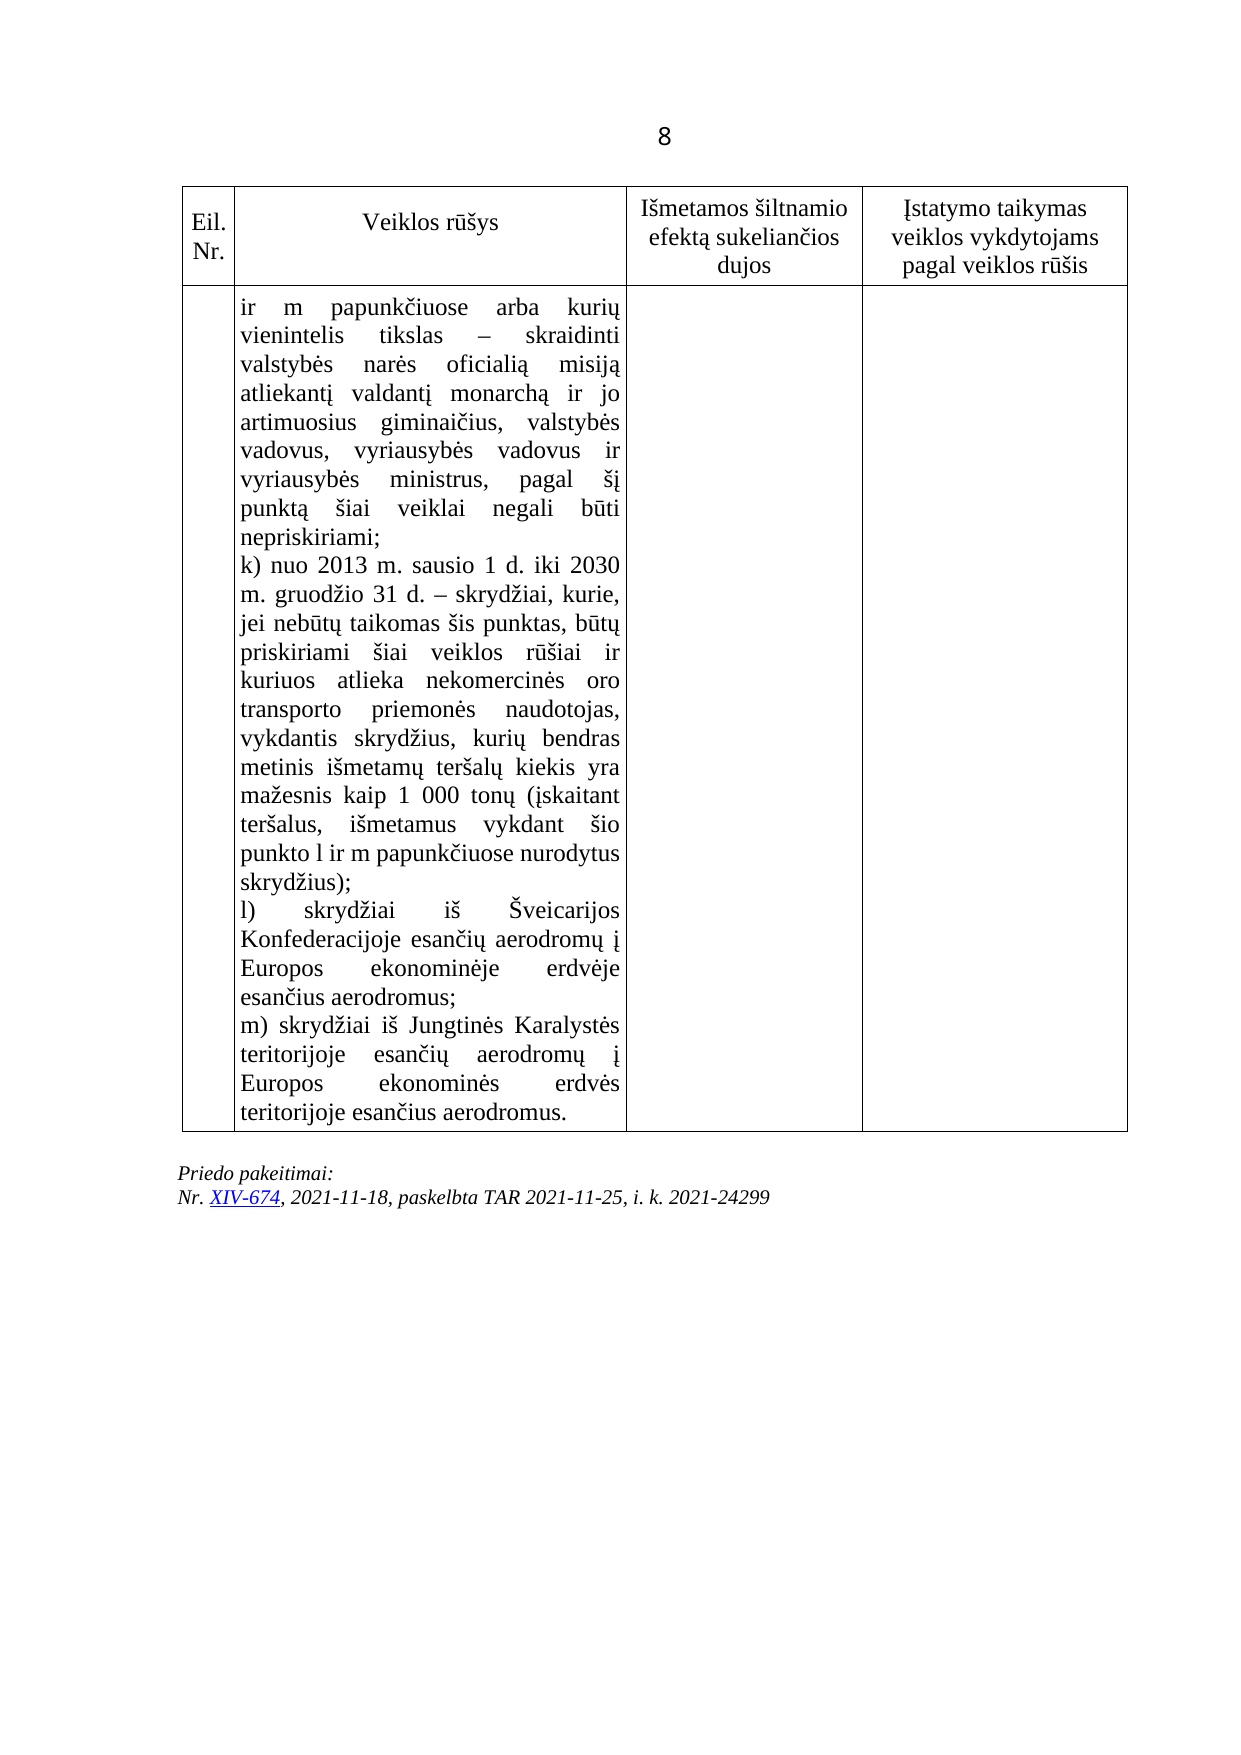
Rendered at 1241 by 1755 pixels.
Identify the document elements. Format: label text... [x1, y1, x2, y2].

text Priedo pakeitimai: [177, 1161, 1152, 1185]
table_cell [863, 286, 1127, 1131]
table_header Įstatymo taikymas veiklos vykdytojams pagal veiklos rūšis [863, 187, 1127, 285]
table_cell [183, 286, 234, 1131]
table_cell ir m papunkčiuose arba kurių vienintelis tikslas – skraidinti valstybės narės oficialią misiją atliekantį valdantį monarchą ir jo artimuosius giminaičius, valstybės vadovus, vyriausybės vadovus ir vyriausybės ministrus, pagal šį punktą šiai veiklai negali būti nepriskiriami; k) nuo 2013 m. sausio 1 d. iki 2030 m. gruodžio 31 d. – skrydžiai, kurie, jei nebūtų taikomas šis punktas, būtų priskiriami šiai veiklos rūšiai ir kuriuos atlieka nekomercinės oro transporto priemonės naudotojas, vykdantis skrydžius, kurių bendras metinis išmetamų teršalų kiekis yra mažesnis kaip 1 000 tonų (įskaitant teršalus, išmetamus vykdant šio punkto l ir m papunkčiuose nurodytus skrydžius); l) skrydžiai iš Šveicarijos Konfederacijoje esančių aerodromų į Europos ekonominėje erdvėje esančius aerodromus; m) skrydžiai iš Jungtinės Karalystės teritorijoje esančių aerodromų į Europos ekonominės erdvės teritorijoje esančius aerodromus. [235, 286, 626, 1131]
table_header Veiklos rūšys [235, 187, 626, 285]
table_header Eil. Nr. [183, 187, 234, 285]
text Nr. XIV-674, 2021-11-18, paskelbta TAR 2021-11-25, i. k. 2021-24299 [177, 1185, 1152, 1209]
table_header Išmetamos šiltnamio efektą sukeliančios dujos [627, 187, 862, 285]
table_cell [627, 286, 862, 1131]
